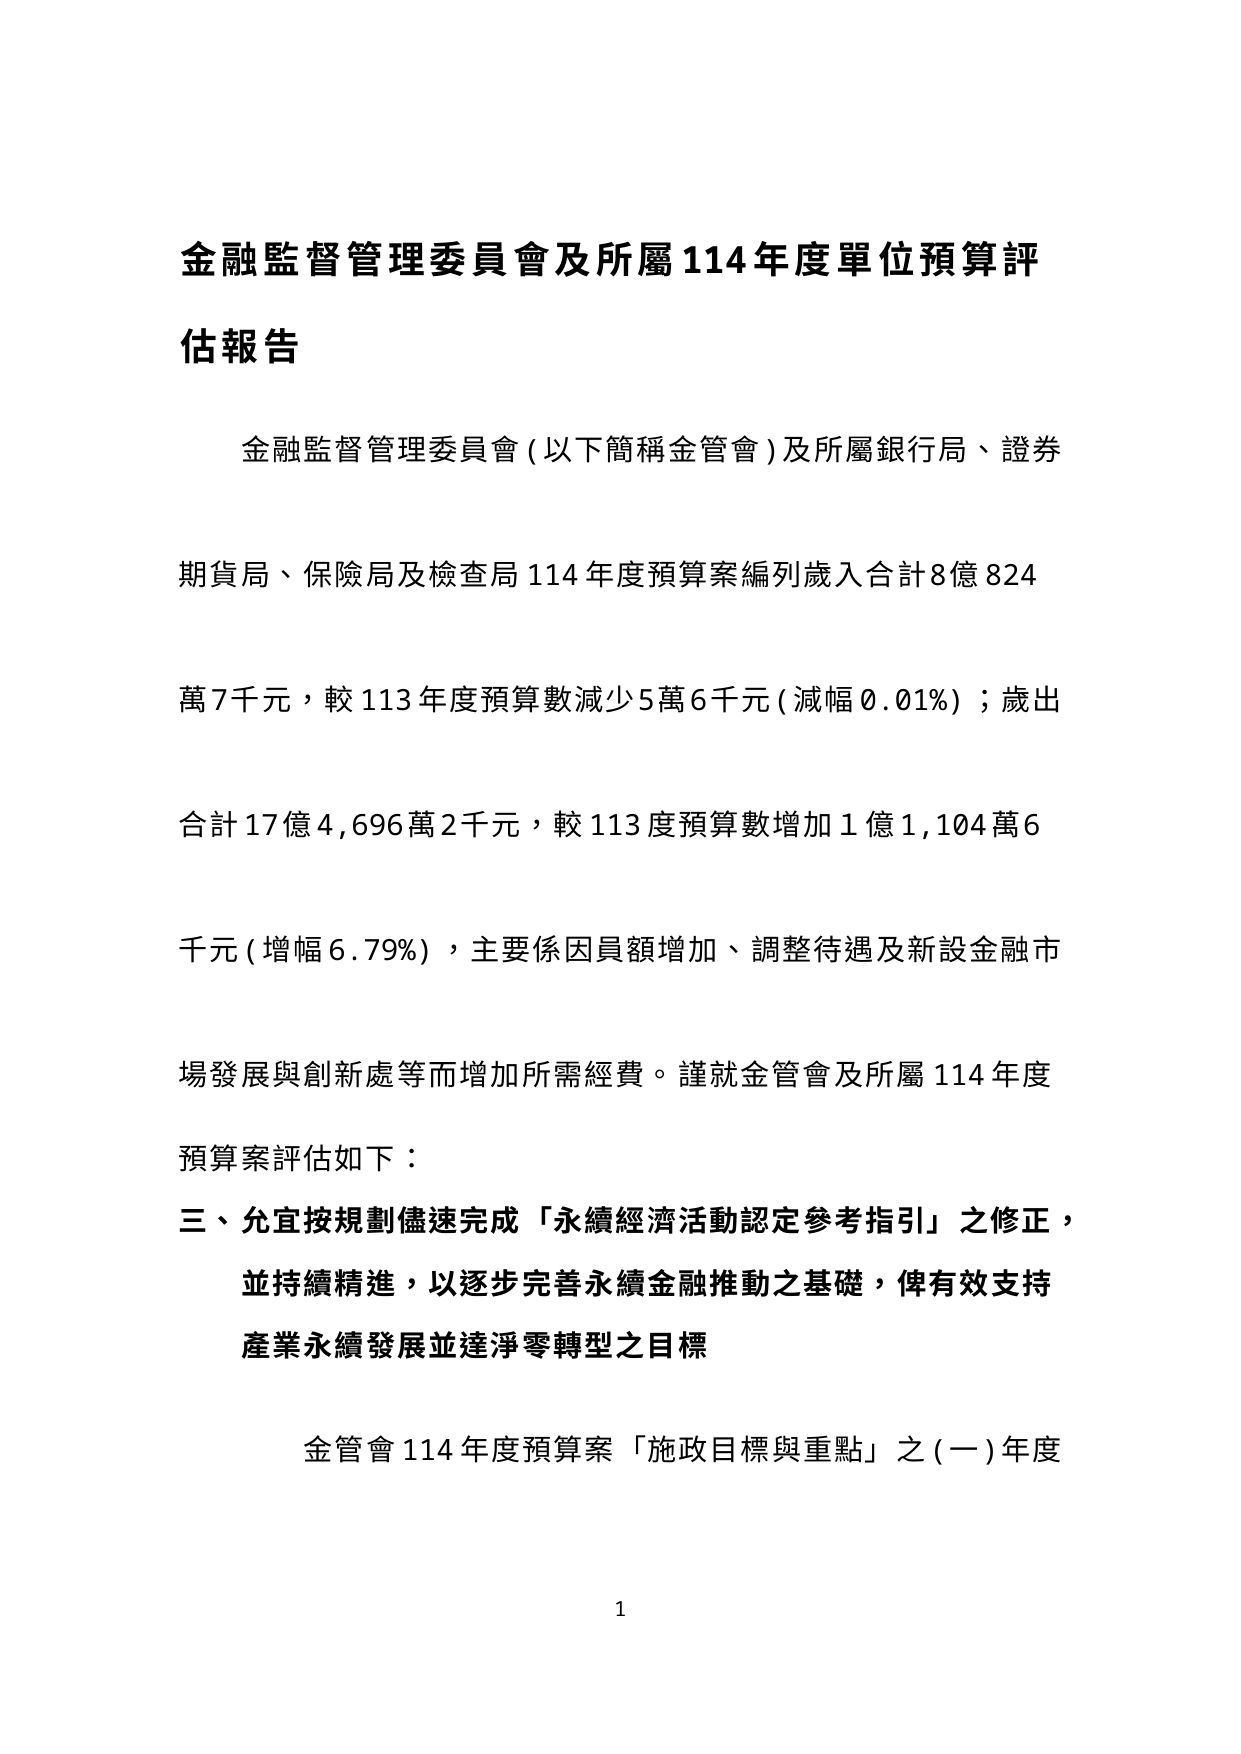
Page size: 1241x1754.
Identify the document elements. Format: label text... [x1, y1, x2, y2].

text 三、允宜按規劃儘速完成「永續經濟活動認定參考指引」之修正，並持續精進，以逐步完善永續金融推動之基礎，俾有效支持產業永續發展並達淨零轉型之目標 [177, 1177, 1063, 1365]
text 金融監督管理委員會(以下簡稱金管會)及所屬銀行局、證券期貨局、保險局及檢查局114年度預算案編列歲入合計8億824萬7千元，較113年度預算數減少5萬6千元(減幅0.01%)；歲出合計17億4,696萬2千元，較113度預算數增加１億1,104萬6千元(增幅6.79%)，主要係因員額增加、調整待遇及新設金融市場發展與創新處等而增加所需經費。謹就金管會及所屬114年度預算案評估如下： [177, 365, 1063, 1177]
text 金管會114年度預算案「施政目標與重點」之(一)年度施政目標及策略項下第6點列有強化永續金融，支持產業永續發展及淨零轉型。查該會已於111年12月8日與環境部、經濟部、交通部、內政部共同公告「永續經濟活動認定參考指引」，其目前係針對部分產業及經濟活動公告永續經濟活動之認定方法，為引導資金確實投入永續發展領域，仍有待持續擴大該指引所含括之產業及技術篩選標準。謹說明如下： [236, 1365, 1063, 1490]
text 金融監督管理委員會及所屬114年度單位預算評估報告 [177, 177, 1063, 365]
